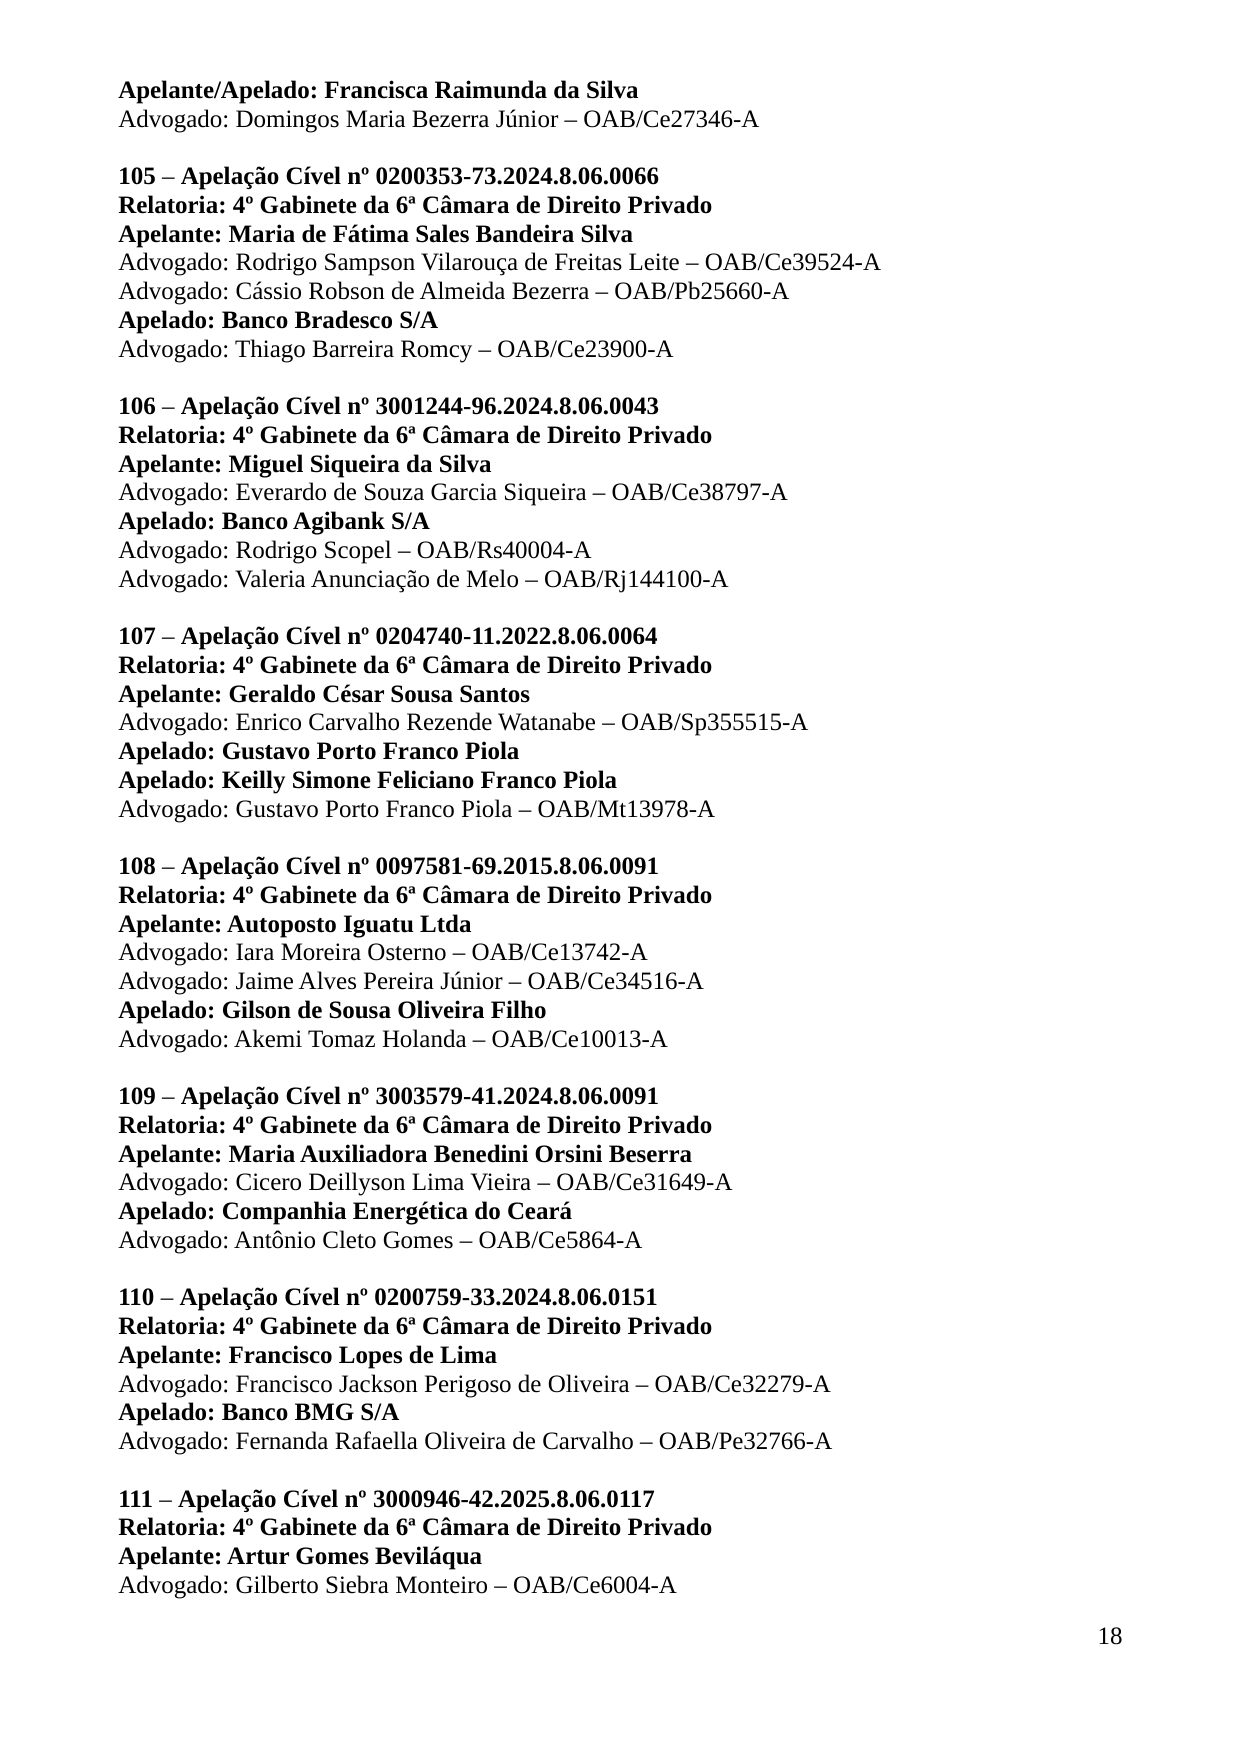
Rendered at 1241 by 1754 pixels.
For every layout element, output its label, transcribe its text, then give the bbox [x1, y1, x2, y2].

text Apelante/Apelado: Francisca Raimunda da Silva Advogado: Domingos Maria Bezerra Júnior – OAB/Ce27346-A [118, 75, 1122, 132]
text 107 – Apelação Cível nº 0204740-11.2022.8.06.0064 Relatoria: 4º Gabinete da 6ª Câmara de Direito Privado Apelante: Geraldo César Sousa Santos Advogado: Enrico Carvalho Rezende Watanabe – OAB/Sp355515-A Apelado: Gustavo Porto Franco Piola Apelado: Keilly Simone Feliciano Franco Piola Advogado: Gustavo Porto Franco Piola – OAB/Mt13978-A [118, 592, 1122, 822]
text 109 – Apelação Cível nº 3003579-41.2024.8.06.0091 Relatoria: 4º Gabinete da 6ª Câmara de Direito Privado Apelante: Maria Auxiliadora Benedini Orsini Beserra Advogado: Cicero Deillyson Lima Vieira – OAB/Ce31649-A Apelado: Companhia Energética do Ceará Advogado: Antônio Cleto Gomes – OAB/Ce5864-A [118, 1052, 1122, 1254]
text 111 – Apelação Cível nº 3000946-42.2025.8.06.0117 Relatoria: 4º Gabinete da 6ª Câmara de Direito Privado Apelante: Artur Gomes Beviláqua Advogado: Gilberto Siebra Monteiro – OAB/Ce6004-A [118, 1455, 1122, 1599]
text 108 – Apelação Cível nº 0097581-69.2015.8.06.0091 Relatoria: 4º Gabinete da 6ª Câmara de Direito Privado Apelante: Autoposto Iguatu Ltda Advogado: Iara Moreira Osterno – OAB/Ce13742-A Advogado: Jaime Alves Pereira Júnior – OAB/Ce34516-A Apelado: Gilson de Sousa Oliveira Filho Advogado: Akemi Tomaz Holanda – OAB/Ce10013-A [118, 822, 1122, 1052]
text 105 – Apelação Cível nº 0200353-73.2024.8.06.0066 Relatoria: 4º Gabinete da 6ª Câmara de Direito Privado Apelante: Maria de Fátima Sales Bandeira Silva Advogado: Rodrigo Sampson Vilarouça de Freitas Leite – OAB/Ce39524-A Advogado: Cássio Robson de Almeida Bezerra – OAB/Pb25660-A Apelado: Banco Bradesco S/A Advogado: Thiago Barreira Romcy – OAB/Ce23900-A [118, 132, 1122, 362]
text 110 – Apelação Cível nº 0200759-33.2024.8.06.0151 Relatoria: 4º Gabinete da 6ª Câmara de Direito Privado Apelante: Francisco Lopes de Lima Advogado: Francisco Jackson Perigoso de Oliveira – OAB/Ce32279-A Apelado: Banco BMG S/A Advogado: Fernanda Rafaella Oliveira de Carvalho – OAB/Pe32766-A [118, 1254, 1122, 1455]
text 106 – Apelação Cível nº 3001244-96.2024.8.06.0043 Relatoria: 4º Gabinete da 6ª Câmara de Direito Privado Apelante: Miguel Siqueira da Silva Advogado: Everardo de Souza Garcia Siqueira – OAB/Ce38797-A Apelado: Banco Agibank S/A Advogado: Rodrigo Scopel – OAB/Rs40004-A Advogado: Valeria Anunciação de Melo – OAB/Rj144100-A [118, 362, 1122, 592]
